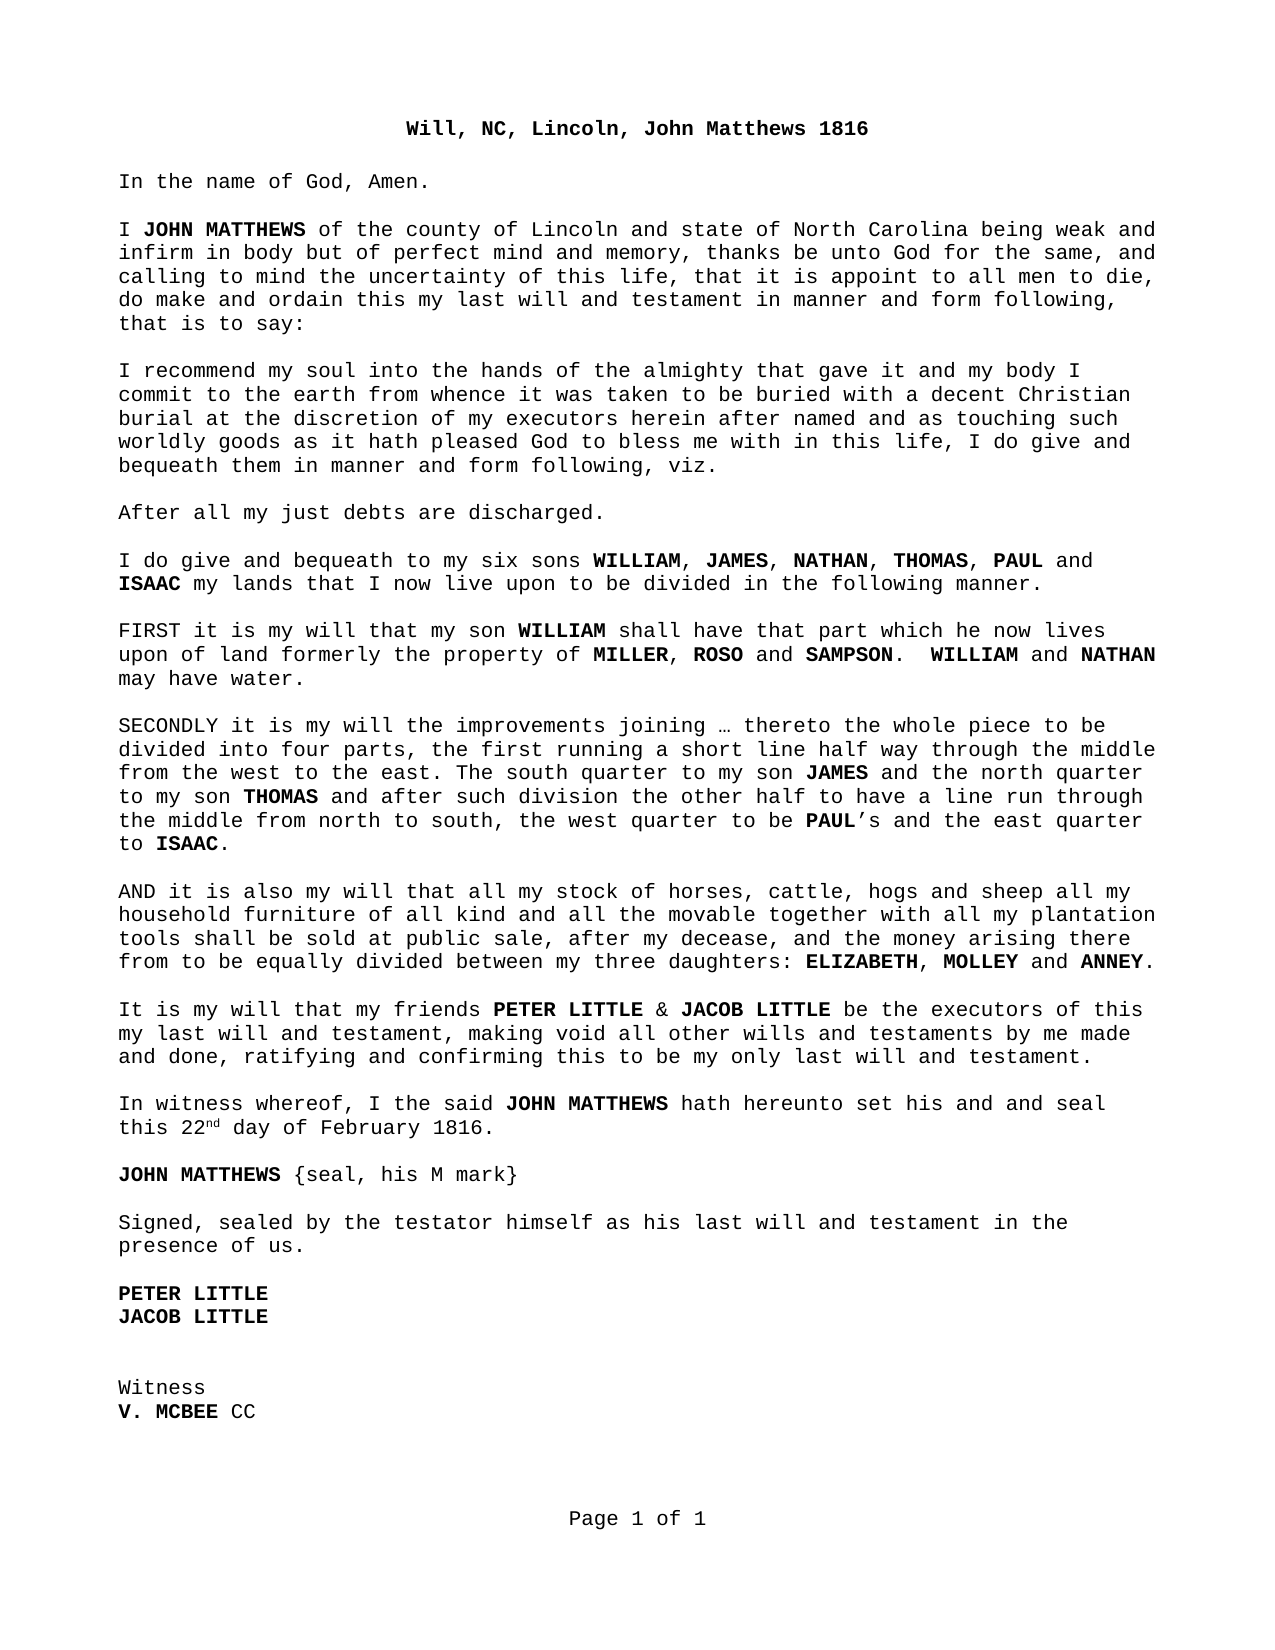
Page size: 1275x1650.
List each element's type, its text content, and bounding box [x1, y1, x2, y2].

text John Matthews {seal, his M mark} [118, 1164, 1157, 1188]
text V. McBee CC [118, 1401, 1157, 1424]
text I JOHN MATTHEWS of the county of Lincoln and state of North Carolina being weak and infirm in body but of perfect mind and memory, thanks be unto God for the same, and calling to mind the uncertainty of this life, that it is appoint to all men to die, do make and ordain this my last will and testament in manner and form following, that is to say: [118, 218, 1157, 337]
text Witness [118, 1377, 1157, 1401]
text In the name of God, Amen. [118, 171, 1157, 195]
text Peter Little [118, 1283, 1157, 1306]
text SECONDLY it is my will the improvements joining … thereto the whole piece to be divided into four parts, the first running a short line half way through the middle from the west to the east. The south quarter to my son James and the north quarter to my son Thomas and after such division the other half to have a line run through the middle from north to south, the west quarter to be Paul’s and the east quarter to Isaac. [118, 715, 1157, 857]
text In witness whereof, I the said JOHN MATTHEWS hath hereunto set his and and seal this 22nd day of February 1816. [118, 1093, 1157, 1141]
text Signed, sealed by the testator himself as his last will and testament in the presence of us. [118, 1212, 1157, 1259]
text AND it is also my will that all my stock of horses, cattle, hogs and sheep all my household furniture of all kind and all the movable together with all my plantation tools shall be sold at public sale, after my decease, and the money arising there from to be equally divided between my three daughters: Elizabeth, Molley and Anney. [118, 881, 1157, 975]
text I recommend my soul into the hands of the almighty that gave it and my body I commit to the earth from whence it was taken to be buried with a decent Christian burial at the discretion of my executors herein after named and as touching such worldly goods as it hath pleased God to bless me with in this life, I do give and bequeath them in manner and form following, viz. [118, 360, 1157, 479]
text FIRST it is my will that my son William shall have that part which he now lives upon of land formerly the property of Miller, Roso and Sampson. William and Nathan may have water. [118, 621, 1157, 691]
text Jacob Little [118, 1306, 1157, 1330]
text It is my will that my friends Peter Little & Jacob Little be the executors of this my last will and testament, making void all other wills and testaments by me made and done, ratifying and confirming this to be my only last will and testament. [118, 999, 1157, 1070]
text After all my just debts are discharged. [118, 502, 1157, 526]
text I do give and bequeath to my six sons William, James, Nathan, Thomas, Paul and Isaac my lands that I now live upon to be divided in the following manner. [118, 549, 1157, 597]
